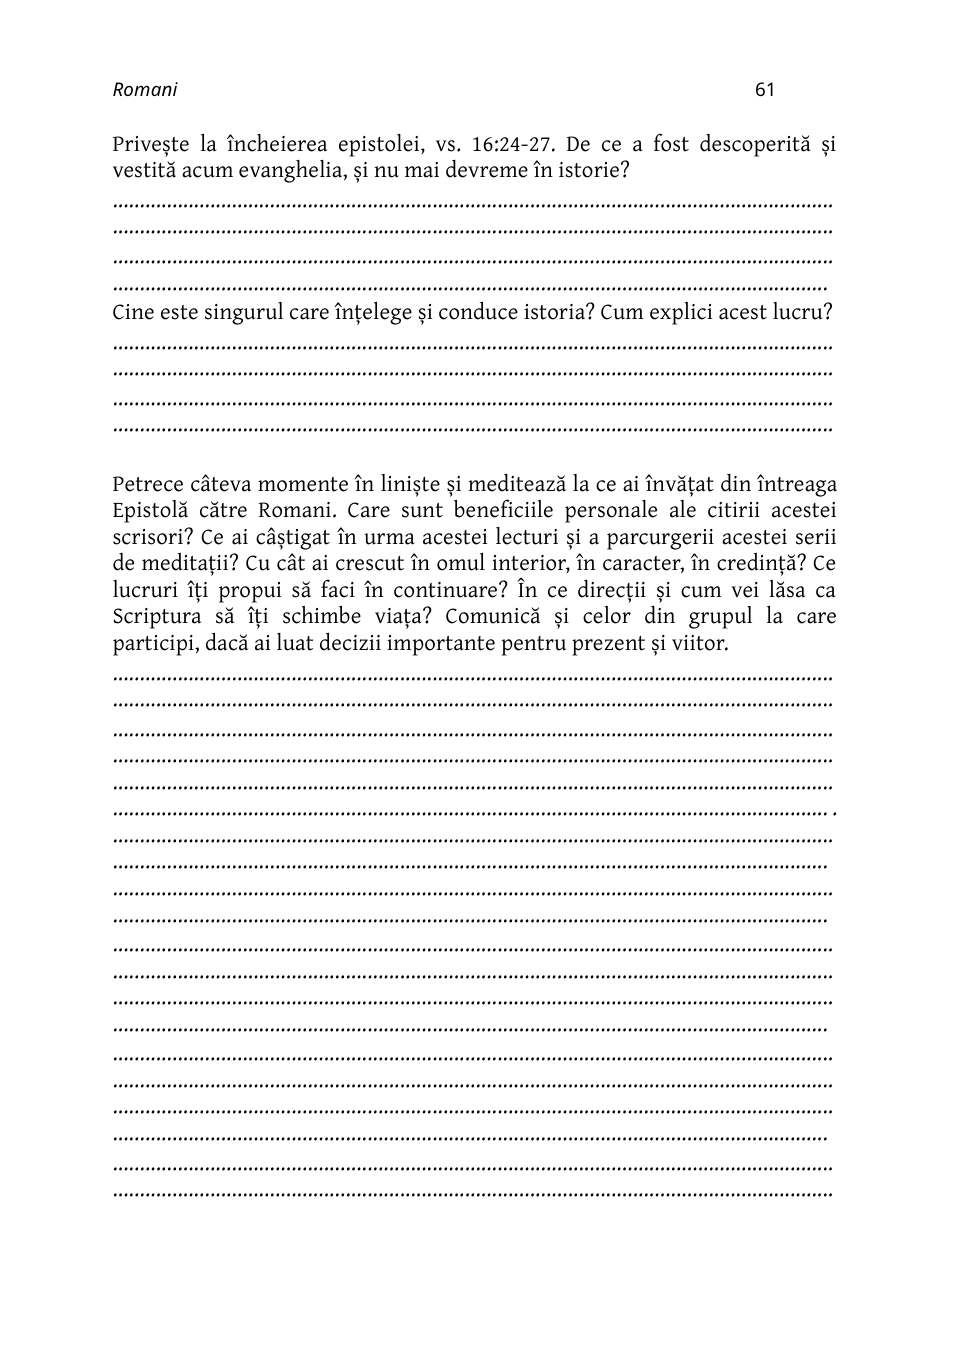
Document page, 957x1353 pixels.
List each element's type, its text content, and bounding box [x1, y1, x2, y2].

text ................................................................................................................................................................................................................................................................................................................................................................................................................................................................................................................................................... [112, 931, 838, 1038]
text .......................................................................................................................................................................................................................................................................... [112, 660, 838, 713]
text .......................................................................................................................................................................................................................................................................... [112, 187, 838, 240]
text ......................................................................................................................................................................................................................................................................... [112, 243, 838, 296]
text .......................................................................................................................................................................................................................................................................... [112, 385, 838, 438]
text ................................................................................................................................................................................................................................................................................................................................................................................................................................................................................................................................................... [112, 1041, 838, 1147]
text Petrece câteva momente în liniște și meditează la ce ai învățat din întreaga Epistolă către Romani. Care sunt beneficiile personale ale citirii acestei scrisori? Ce ai câștigat în urma acestei lecturi și a parcurgerii acestei serii de meditații? Cu cât ai crescut în omul interior, în caracter, în credință? Ce lucruri îți propui să faci în continuare? În ce direcții și cum vei lăsa ca Scriptura să îți schimbe viața? Comunică și celor din grupul la care participi, dacă ai luat decizii importante pentru prezent și viitor. [112, 471, 838, 657]
text .......................................................................................................................................................................................................................................................................... [112, 329, 838, 382]
text Privește la încheierea epistolei, vs. 16:24-27. De ce a fost descoperită și vestită acum evanghelia, și nu mai devreme în istorie? [112, 131, 838, 184]
text ............................................................................................................................................................................................................................................................................................................................................................................................................................................................................................................................................................................................................................................................................................................................................................................................................................. ......................................................................................................................................................................................................................................................................... [112, 716, 838, 928]
text Cine este singurul care înțelege și conduce istoria? Cum explici acest lucru? [112, 299, 838, 326]
text .......................................................................................................................................................................................................................................................................... [112, 1150, 838, 1203]
